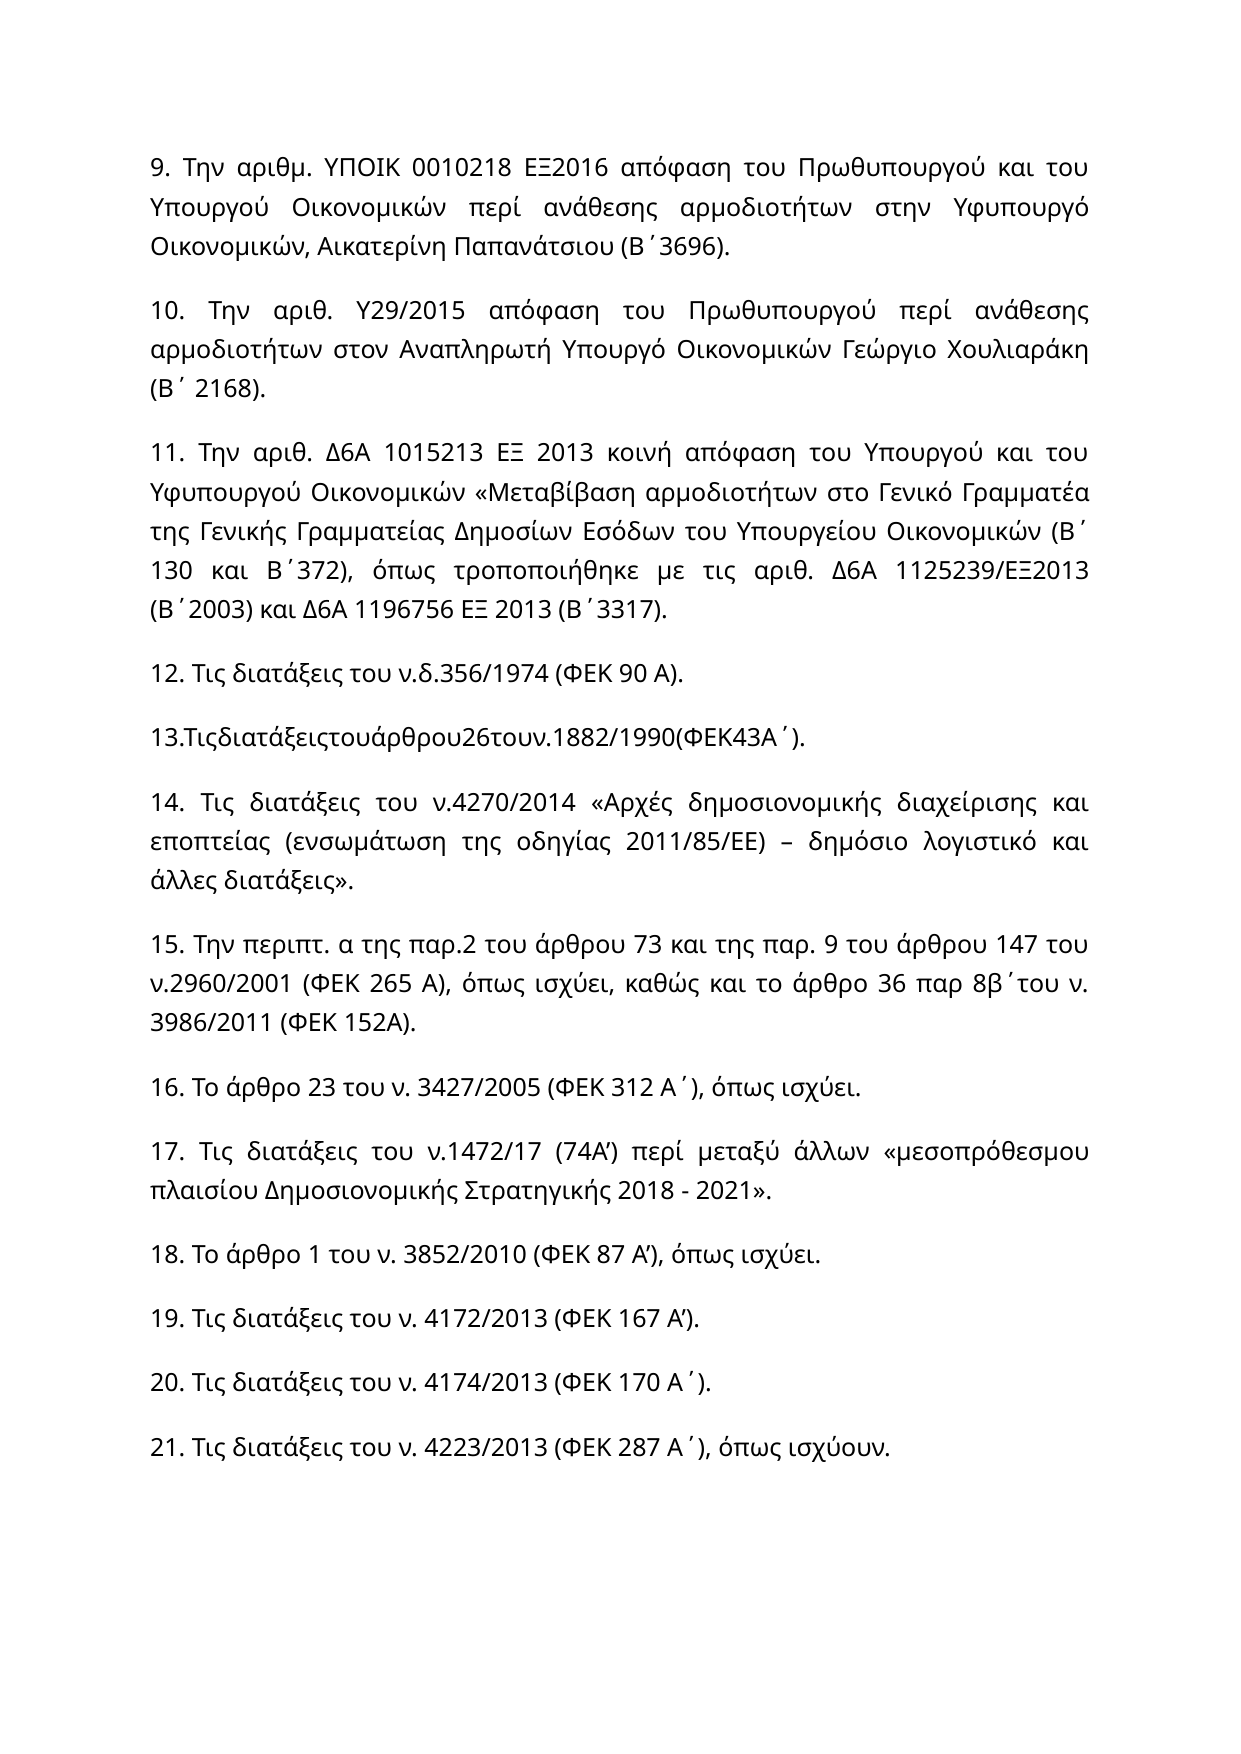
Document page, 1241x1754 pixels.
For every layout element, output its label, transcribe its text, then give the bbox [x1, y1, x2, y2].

text 14. Τις διατάξεις του ν.4270/2014 «Αρχές δημοσιονομικής διαχείρισης και εποπτείας (ενσωμάτωση της οδηγίας 2011/85/ΕΕ) – δημόσιο λογιστικό και άλλες διατάξεις». [150, 784, 1090, 897]
text 15. Την περιπτ. α της παρ.2 του άρθρου 73 και της παρ. 9 του άρθρου 147 του ν.2960/2001 (ΦΕΚ 265 Α), όπως ισχύει, καθώς και το άρθρο 36 παρ 8β΄του ν. 3986/2011 (ΦΕΚ 152Α). [150, 927, 1090, 1039]
text 20. Τις διατάξεις του ν. 4174/2013 (ΦΕΚ 170 Α΄). [150, 1365, 1090, 1399]
text 21. Τις διατάξεις του ν. 4223/2013 (ΦΕΚ 287 Α΄), όπως ισχύουν. [150, 1429, 1090, 1463]
text 17. Τις διατάξεις του ν.1472/17 (74Α’) περί μεταξύ άλλων «μεσοπρόθεσμου πλαισίου Δημοσιονομικής Στρατηγικής 2018 - 2021». [150, 1133, 1090, 1207]
text 18. Το άρθρο 1 του ν. 3852/2010 (ΦΕΚ 87 Α’), όπως ισχύει. [150, 1237, 1090, 1271]
text 16. Το άρθρο 23 του ν. 3427/2005 (ΦΕΚ 312 Α΄), όπως ισχύει. [150, 1069, 1090, 1103]
text 12. Τις διατάξεις του ν.δ.356/1974 (ΦΕΚ 90 Α). [150, 656, 1090, 690]
text 10. Την αριθ. Υ29/2015 απόφαση του Πρωθυπουργού περί ανάθεσης αρμοδιοτήτων στον Αναπληρωτή Υπουργό Οικονομικών Γεώργιο Χουλιαράκη (Β΄ 2168). [150, 292, 1090, 405]
text 19. Τις διατάξεις του ν. 4172/2013 (ΦΕΚ 167 Α’). [150, 1301, 1090, 1335]
text 11. Την αριθ. Δ6Α 1015213 ΕΞ 2013 κοινή απόφαση του Υπουργού και του Υφυπουργού Οικονομικών «Μεταβίβαση αρμοδιοτήτων στο Γενικό Γραμματέα της Γενικής Γραμματείας Δημοσίων Εσόδων του Υπουργείου Οικονομικών (Β΄ 130 και Β΄372), όπως τροποποιήθηκε με τις αριθ. Δ6Α 1125239/ΕΞ2013 (Β΄2003) και Δ6Α 1196756 ΕΞ 2013 (Β΄3317). [150, 435, 1090, 626]
text 9. Την αριθμ. ΥΠΟΙΚ 0010218 ΕΞ2016 απόφαση του Πρωθυπουργού και του Υπουργού Οικονομικών περί ανάθεσης αρμοδιοτήτων στην Υφυπουργό Οικονομικών, Αικατερίνη Παπανάτσιου (Β΄3696). [150, 150, 1090, 262]
text 13.Τιςδιατάξειςτουάρθρου26τουν.1882/1990(ΦΕΚ43Α΄). [150, 720, 1090, 754]
